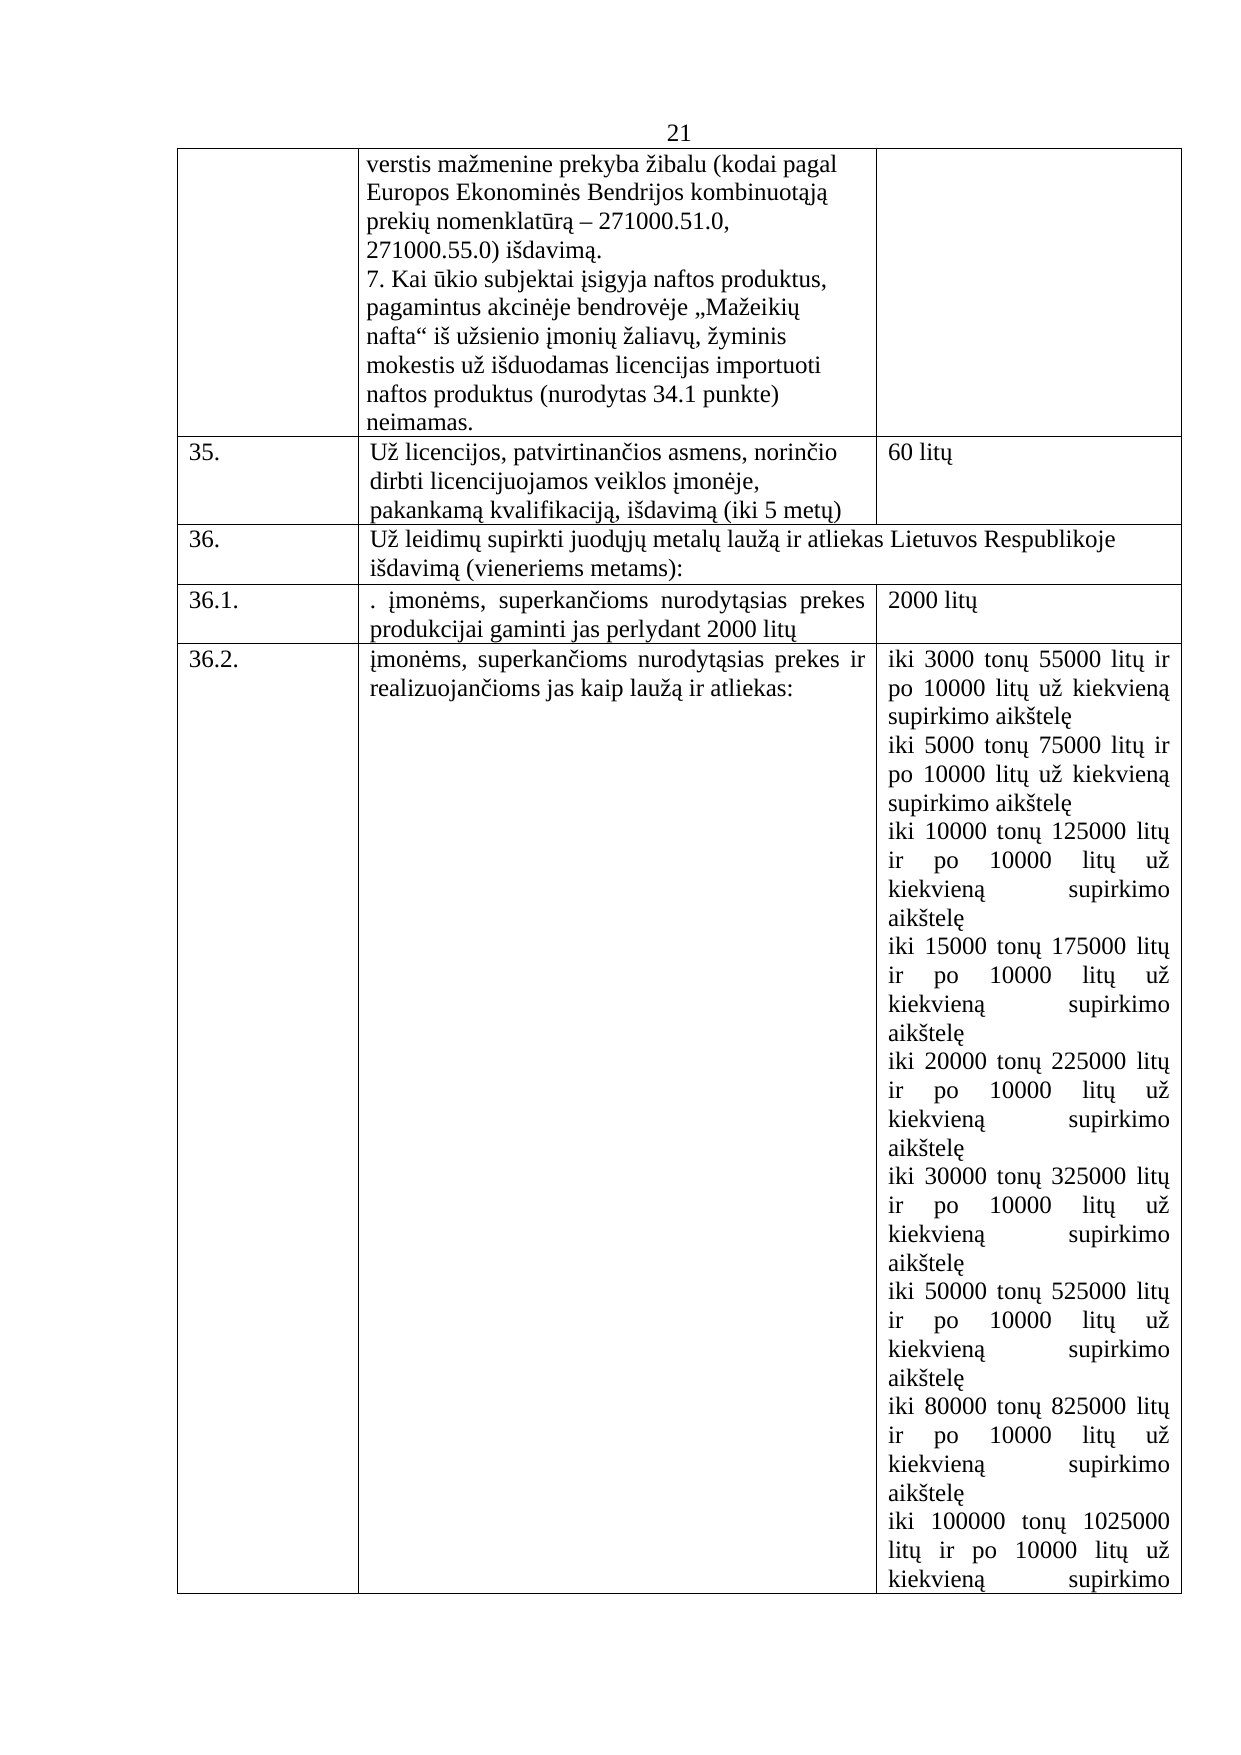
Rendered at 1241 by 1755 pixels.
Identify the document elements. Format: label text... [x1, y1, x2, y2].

table_cell verstis mažmenine prekyba žibalu (kodai pagal Europos Ekonominės Bendrijos kombinuotąją prekių nomenklatūrą – 271000.51.0, 271000.55.0) išdavimą. 7. Kai ūkio subjektai įsigyja naftos produktus, pagamintus akcinėje bendrovėje „Mažeikių nafta“ iš užsienio įmonių žaliavų, žyminis mokestis už išduodamas licencijas importuoti naftos produktus (nurodytas 34.1 punkte) neimamas. [359, 149, 876, 436]
table_cell [877, 149, 1181, 436]
table_cell 35. [178, 437, 358, 523]
table_cell [178, 149, 358, 436]
table_cell 36.1. [178, 585, 358, 643]
table_cell . įmonėms, superkančioms nurodytąsias prekes produkcijai gaminti jas perlydant 2000 litų [359, 585, 876, 643]
table_cell Už leidimų supirkti juodųjų metalų laužą ir atliekas Lietuvos Respublikoje išdavimą (vieneriems metams): [359, 525, 1181, 584]
table_cell iki 3000 tonų 55000 litų ir po 10000 litų už kiekvieną supirkimo aikštelę iki 5000 tonų 75000 litų ir po 10000 litų už kiekvieną supirkimo aikštelę iki 10000 tonų 125000 litų ir po 10000 litų už kiekvieną supirkimo aikštelę iki 15000 tonų 175000 litų ir po 10000 litų už kiekvieną supirkimo aikštelę iki 20000 tonų 225000 litų ir po 10000 litų už kiekvieną supirkimo aikštelę iki 30000 tonų 325000 litų ir po 10000 litų už kiekvieną supirkimo aikštelę iki 50000 tonų 525000 litų ir po 10000 litų už kiekvieną supirkimo aikštelę iki 80000 tonų 825000 litų ir po 10000 litų už kiekvieną supirkimo aikštelę iki 100000 tonų 1025000 litų ir po 10000 litų už kiekvieną supirkimo [877, 644, 1181, 1593]
table_cell 36.2. [178, 644, 358, 1593]
table_cell 36. [178, 525, 358, 584]
table_cell 60 litų [877, 437, 1181, 523]
table_cell įmonėms, superkančioms nurodytąsias prekes ir realizuojančioms jas kaip laužą ir atliekas: [359, 644, 876, 1593]
table_cell Už licencijos, patvirtinančios asmens, norinčio dirbti licencijuojamos veiklos įmonėje, pakankamą kvalifikaciją, išdavimą (iki 5 metų) [359, 437, 876, 523]
table_cell 2000 litų [877, 585, 1181, 643]
